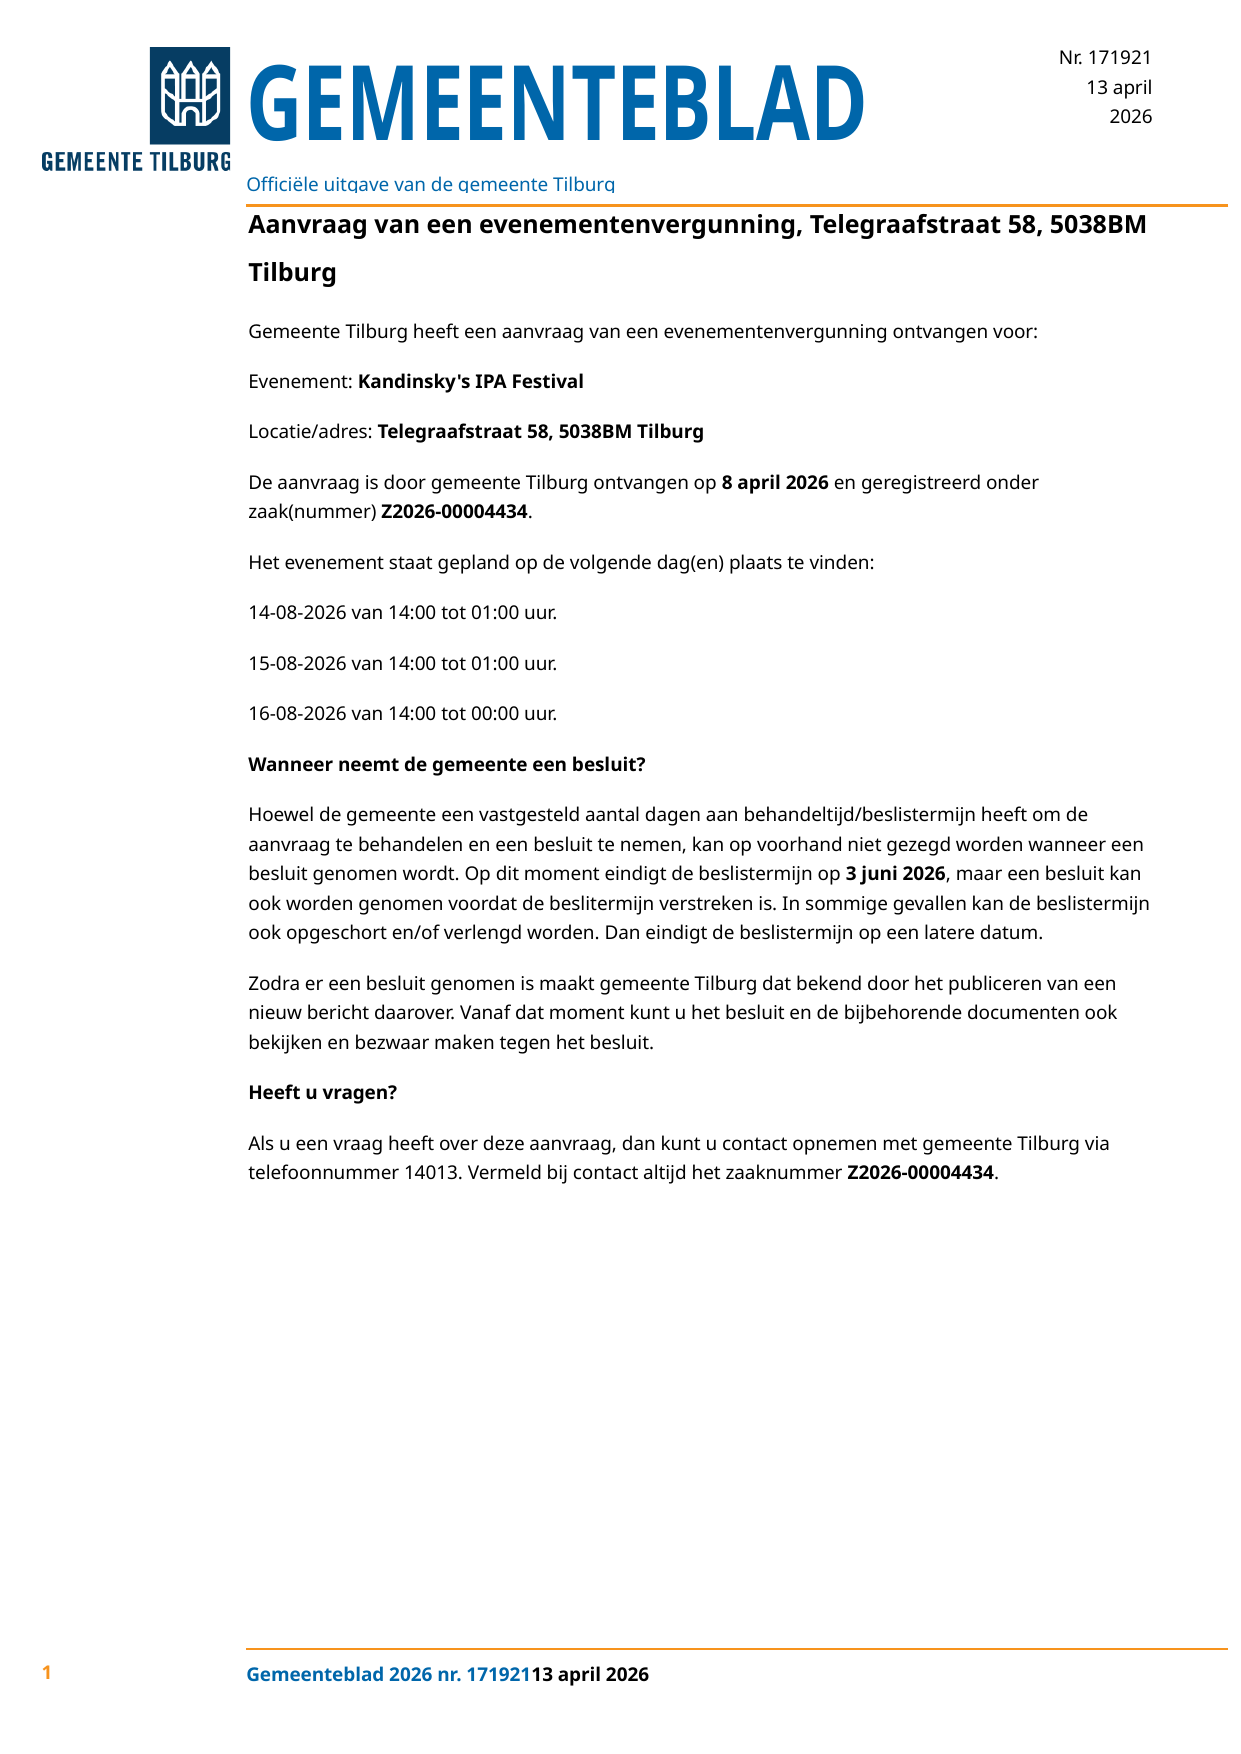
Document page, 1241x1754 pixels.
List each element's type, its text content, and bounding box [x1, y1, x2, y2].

text De aanvraag is door gemeente Tilburg ontvangen op 8 april 2026 en geregistreerd onder zaak(nummer) Z2026-00004434. [248, 469, 1152, 524]
text Het evenement staat gepland op de volgende dag(en) plaats te vinden: [248, 549, 1152, 575]
text Aanvraag van een evenementenvergunning, Telegraafstraat 58, 5038BM Tilburg [248, 207, 1152, 288]
text 14-08-2026 van 14:00 tot 01:00 uur. [248, 599, 1152, 625]
text Wanneer neemt de gemeente een besluit? [248, 751, 1152, 777]
text Locatie/adres: Telegraafstraat 58, 5038BM Tilburg [248, 419, 1152, 444]
text 16-08-2026 van 14:00 tot 00:00 uur. [248, 700, 1152, 726]
text Hoewel de gemeente een vastgesteld aantal dagen aan behandeltijd/beslistermijn heeft om de aanvraag te behandelen en een besluit te nemen, kan op voorhand niet gezegd worden wanneer een besluit genomen wordt. Op dit moment eindigt de beslistermijn op 3 juni 2026, maar een besluit kan ook worden genomen voordat de beslitermijn verstreken is. In sommige gevallen kan de beslistermijn ook opgeschort en/of verlengd worden. Dan eindigt de beslistermijn op een latere datum. [248, 801, 1152, 945]
text 15-08-2026 van 14:00 tot 01:00 uur. [248, 650, 1152, 676]
text Evenement: Kandinsky's IPA Festival [248, 368, 1152, 394]
text Als u een vraag heeft over deze aanvraag, dan kunt u contact opnemen met gemeente Tilburg via telefoonnummer 14013. Vermeld bij contact altijd het zaaknummer Z2026-00004434. [248, 1130, 1152, 1185]
picture [41, 47, 231, 172]
text Heeft u vragen? [248, 1079, 1152, 1105]
text Gemeente Tilburg heeft een aanvraag van een evenementenvergunning ontvangen voor: [248, 318, 1152, 344]
text Zodra er een besluit genomen is maakt gemeente Tilburg dat bekend door het publiceren van een nieuw bericht daarover. Vanaf dat moment kunt u het besluit en de bijbehorende documenten ook bekijken en bezwaar maken tegen het besluit. [248, 970, 1152, 1055]
